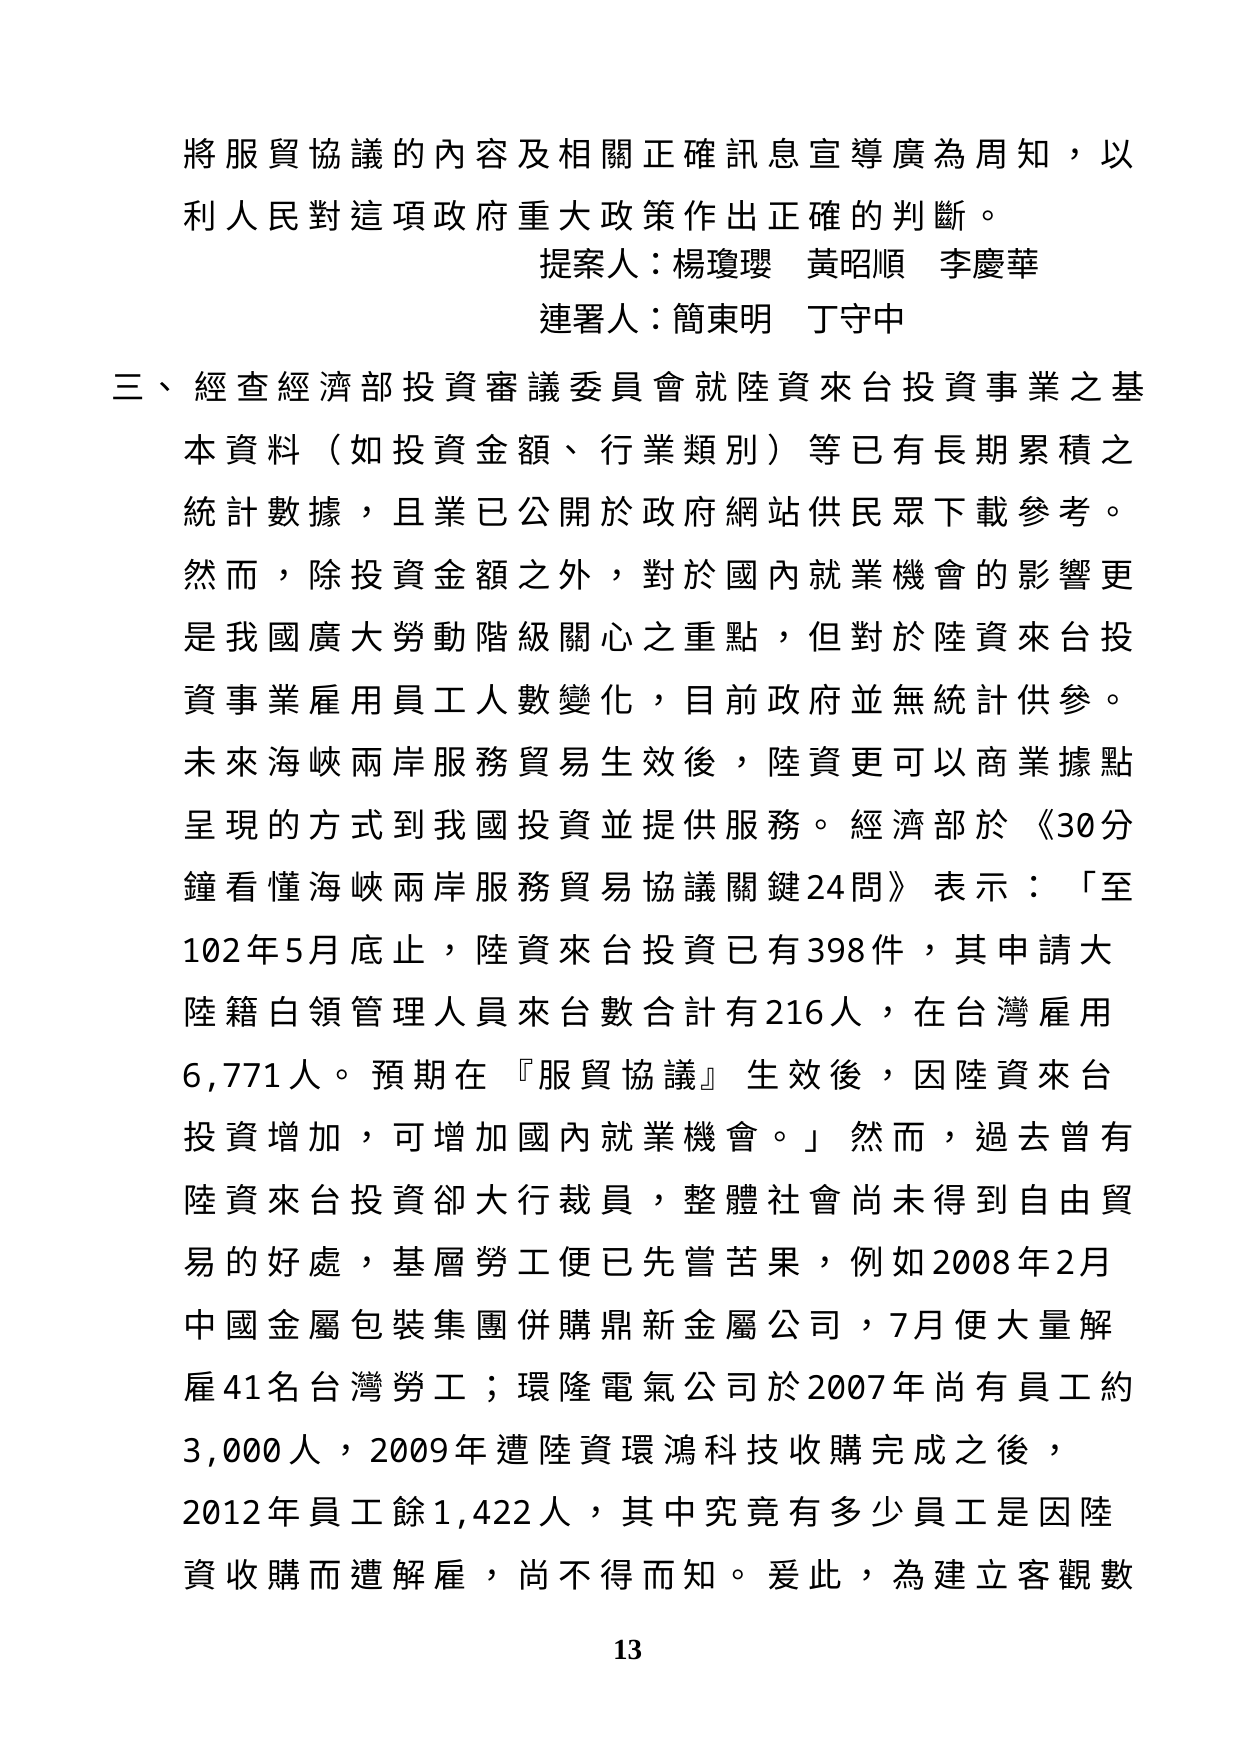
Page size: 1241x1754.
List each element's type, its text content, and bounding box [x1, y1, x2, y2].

text 三、經查經濟部投資審議委員會就陸資來台投資事業之基本資料（如投資金額、行業類別）等已有長期累積之統計數據，且業已公開於政府網站供民眾下載參考。然而，除投資金額之外，對於國內就業機會的影響更是我國廣大勞動階級關心之重點，但對於陸資來台投資事業雇用員工人數變化，目前政府並無統計供參。未來海峽兩岸服務貿易生效後，陸資更可以商業據點呈現的方式到我國投資並提供服務。經濟部於《30分鐘看懂海峽兩岸服務貿易協議關鍵24問》表示：「至102年5月底止，陸資來台投資已有398件，其申請大陸籍白領管理人員來台數合計有216人，在台灣雇用6,771人。預期在『服貿協議』生效後，因陸資來台投資增加，可增加國內就業機會。」然而，過去曾有陸資來台投資卻大行裁員，整體社會尚未得到自由貿易的好處，基層勞工便已先嘗苦果，例如2008年2月中國金屬包裝集團併購鼎新金屬公司，7月便大量解雇41名台灣勞工；環隆電氣公司於2007年尚有員工約3,000人，2009年遭陸資環鴻科技收購完成之後，2012年員工餘1,422人，其中究竟有多少員工是因陸資收購而遭解雇，尚不得而知。爰此，為建立客觀數 [107, 343, 1148, 1593]
text 二、要求行政部門加強對服貿協議之宣導，勿讓錯誤訊息混淆視聽。「海峽兩岸服務貿易協議」簽署後，在社會上引起正反不同的聲音，由於服貿協議本質上屬於服務業的自由貿易協定(FTA)，社會大眾、各行各業基於自身的利害，對於該協議有不同的情感與態度自可理解，但數月來經過各家媒體民調，均顯示有超過半數的民眾不了解協議的內容，以致民眾無法在正確完整訊息下對服貿協議做出正確的判斷，殊為可惜，也有礙我國今後與其他主要貿易國家洽簽經貿協定時爭取民眾支持。要求行政部門應加強對服貿協議之宣導，透過各種方式（例如文宣、廣告及座談會）及各種管道（例如縣市政府等民眾經常出入洽公之處所），將服貿協議的內容及相關正確訊息宣導廣為周知，以利人民對這項政府重大政策作出正確的判斷。 [107, 110, 1148, 235]
text 提案人：楊瓊瓔 黃昭順 李慶華 [539, 235, 1062, 289]
text 連署人：簡東明 丁守中 [539, 289, 1062, 343]
